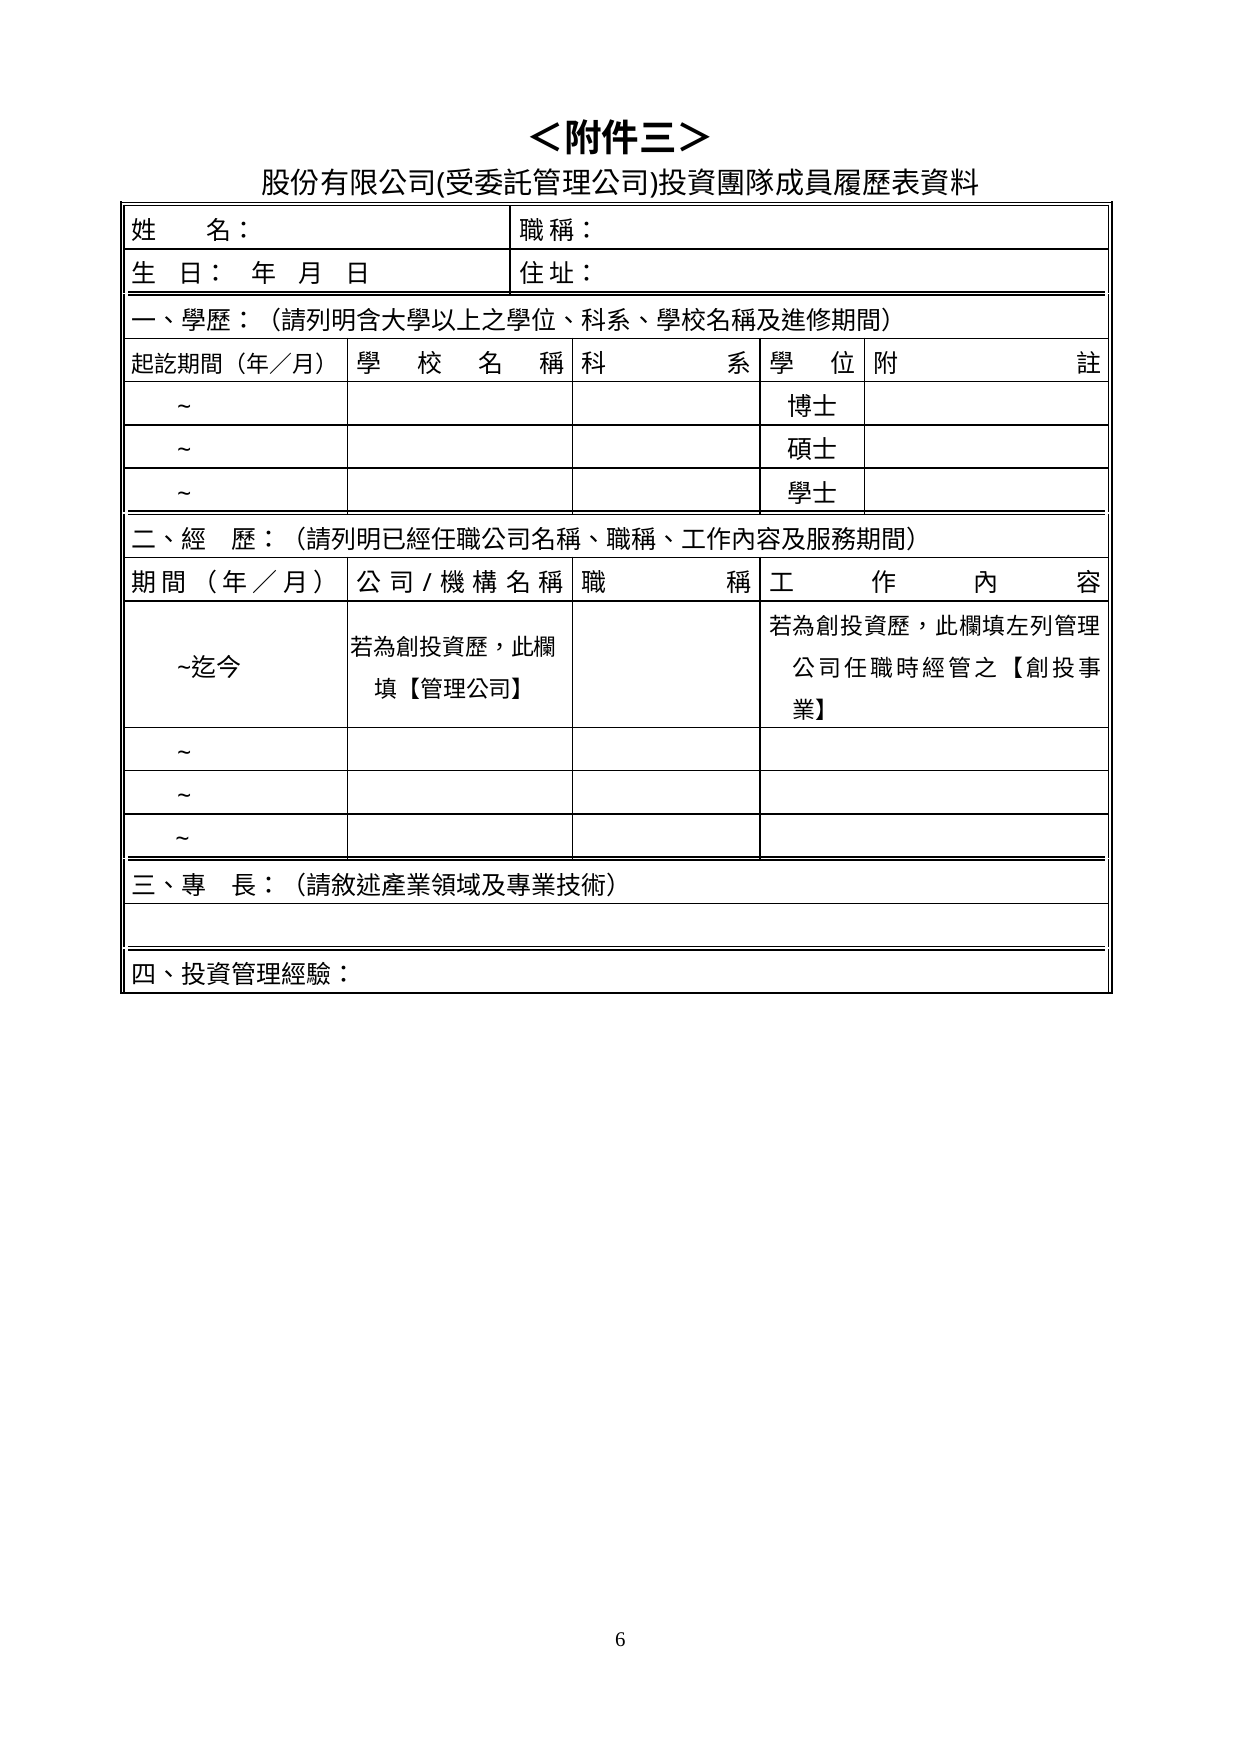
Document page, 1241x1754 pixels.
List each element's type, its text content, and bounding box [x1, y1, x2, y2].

table_cell [573, 382, 759, 424]
table_cell 公司/機構名稱 [348, 558, 572, 600]
table_cell ~ [125, 771, 347, 813]
table_cell 二、經 歷：（請列明已經任職公司名稱、職稱、工作內容及服務期間） [123, 510, 1110, 557]
table_cell 生 日： 年 月 日 [125, 250, 509, 291]
table_cell [761, 771, 1108, 813]
table_cell 四、投資管理經驗： [123, 946, 1110, 992]
table_header 職 稱： [511, 206, 1108, 248]
table_cell [865, 382, 1108, 424]
table_cell 若為創投資歷，此欄填左列管理公司任職時經管之【創投事業】 [761, 602, 1108, 726]
table_cell [573, 426, 759, 467]
table_cell 起訖期間（年／月） [125, 339, 347, 381]
table_cell [348, 426, 572, 467]
table_cell ~ [125, 728, 347, 770]
text ＜附件三＞ [130, 118, 1110, 160]
table_header 姓 名： [125, 206, 509, 248]
table_cell 期間（年／月） [125, 558, 347, 600]
table_cell [761, 815, 1108, 856]
table_cell [348, 728, 572, 770]
table_cell 科系 [573, 339, 759, 381]
table_cell [573, 602, 759, 726]
table_cell 住 址： [511, 250, 1108, 291]
table_cell 一、學歷：（請列明含大學以上之學位、科系、學校名稱及進修期間） [123, 291, 1110, 337]
table_cell [573, 728, 759, 770]
table_cell 學士 [761, 469, 864, 510]
table_cell [865, 426, 1108, 467]
table_cell [573, 815, 759, 856]
text 股份有限公司(受委託管理公司)投資團隊成員履歷表資料 [130, 160, 1110, 201]
table_cell [348, 382, 572, 424]
table_cell ~ [125, 382, 347, 424]
table_cell 職稱 [573, 558, 759, 600]
table_cell [865, 469, 1108, 510]
table_cell [125, 904, 1108, 946]
table_cell [348, 469, 572, 510]
table_cell 附註 [865, 339, 1108, 381]
table_cell ~ [125, 426, 347, 467]
table_cell ~ [125, 815, 347, 856]
table_cell 學位 [761, 339, 864, 381]
table_cell ~迄今 [125, 602, 347, 726]
table_cell [761, 728, 1108, 770]
table_cell [573, 469, 759, 510]
table_cell 工作內容 [761, 558, 1108, 600]
table_cell ~ [125, 469, 347, 510]
table_cell 若為創投資歷，此欄填【管理公司】 [348, 602, 572, 726]
table_cell 學校名稱 [348, 339, 572, 381]
table_cell [573, 771, 759, 813]
table_cell [348, 771, 572, 813]
table_cell [348, 815, 572, 856]
table_cell 碩士 [761, 426, 864, 467]
table_cell 三、專 長：（請敘述產業領域及專業技術） [123, 856, 1110, 902]
table_cell 博士 [761, 382, 864, 424]
